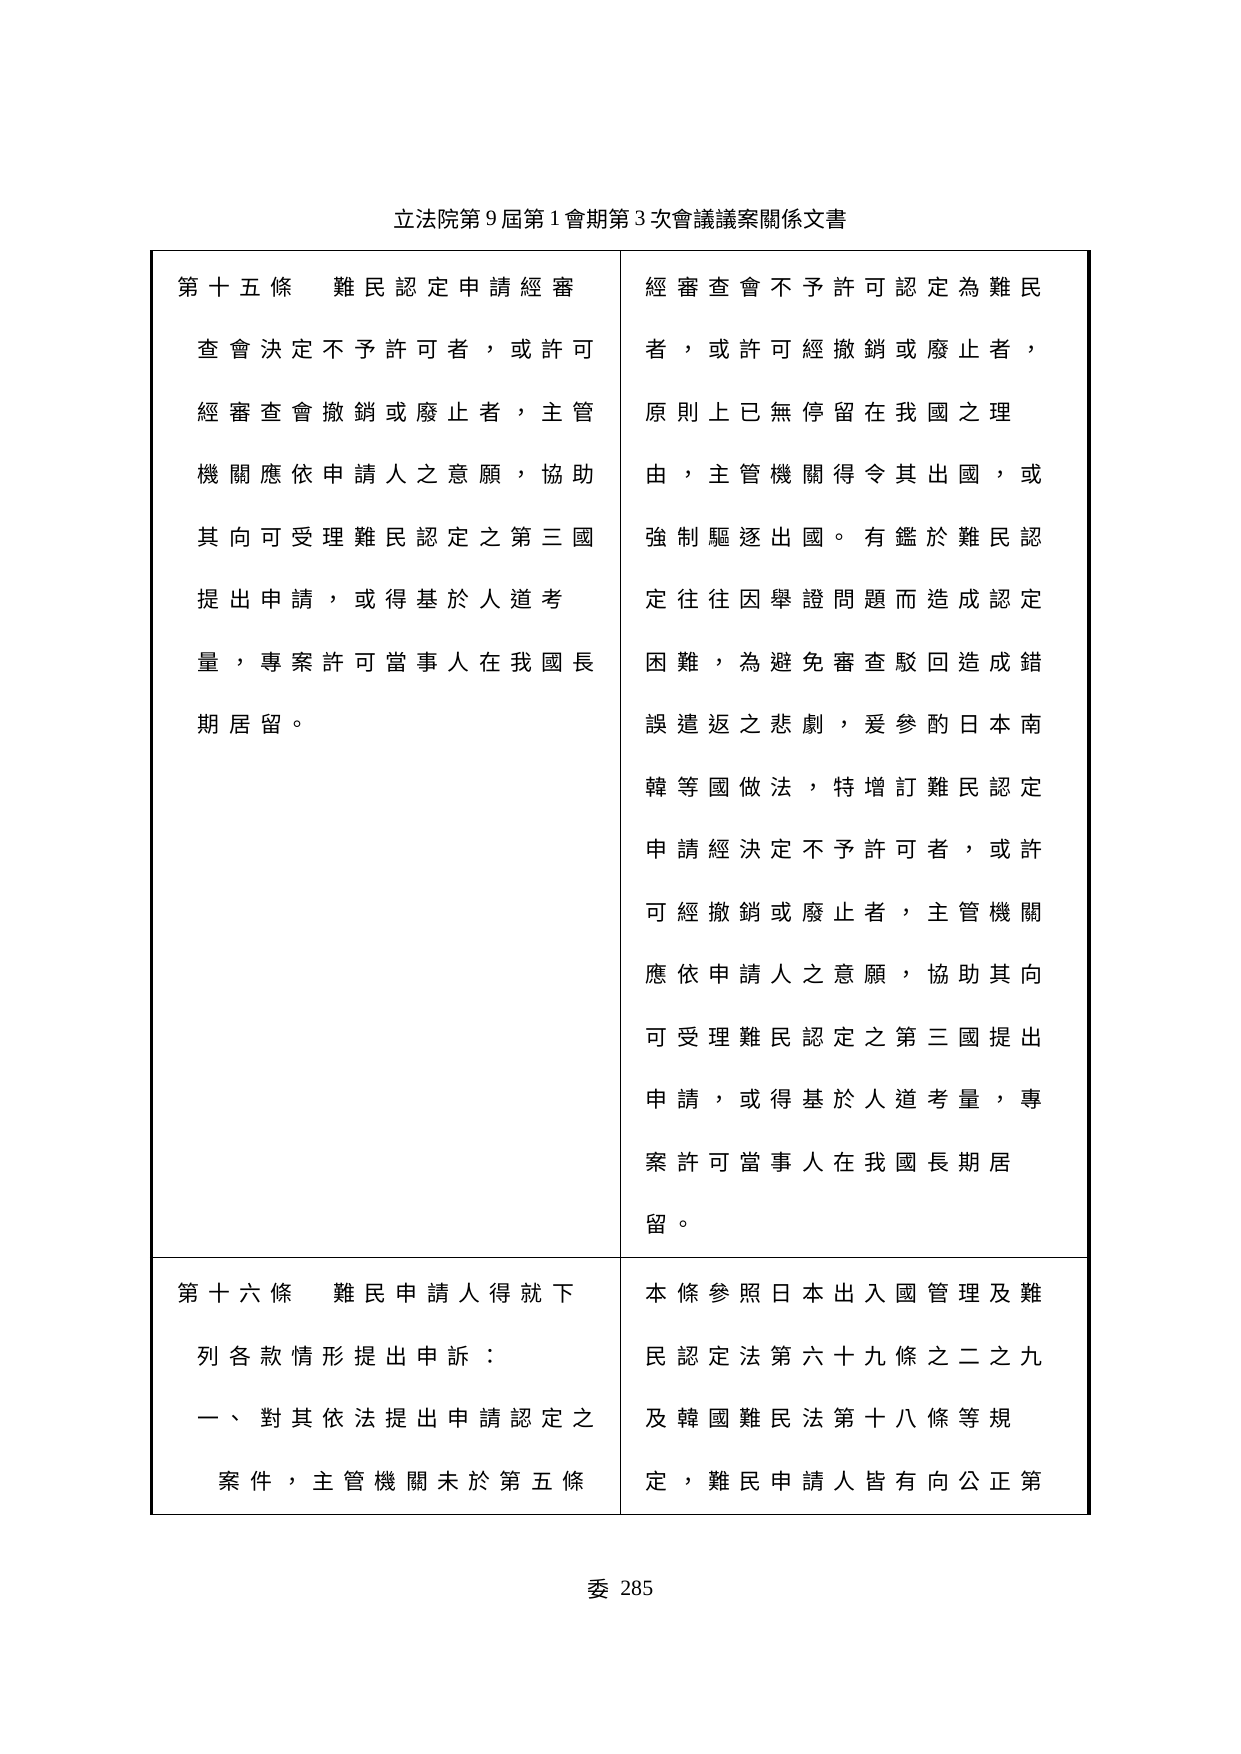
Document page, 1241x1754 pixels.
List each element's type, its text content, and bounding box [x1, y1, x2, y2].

table_cell 第十六條 難民申請人得就下列各款情形提出申訴： 一、對其依法提出申請認定之案件，主管機關未於第五條 [153, 1258, 620, 1514]
table_cell 經審查會不予許可認定為難民者，或許可經撤銷或廢止者，原則上已無停留在我國之理由，主管機關得令其出國，或強制驅逐出國。有鑑於難民認定往往因舉證問題而造成認定困難，為避免審查駁回造成錯誤遣返之悲劇，爰參酌日本南韓等國做法，特增訂難民認定申請經決定不予許可者，或許可經撤銷或廢止者，主管機關應依申請人之意願，協助其向可受理難民認定之第三國提出申請，或得基於人道考量，專案許可當事人在我國長期居留。 [621, 251, 1087, 1257]
table_cell 第十五條 難民認定申請經審查會決定不予許可者，或許可經審查會撤銷或廢止者，主管機關應依申請人之意願，協助其向可受理難民認定之第三國提出申請，或得基於人道考量，專案許可當事人在我國長期居留。 [153, 251, 620, 1257]
table_cell 本條參照日本出入國管理及難民認定法第六十九條之二之九及韓國難民法第十八條等規定，難民申請人皆有向公正第 [621, 1258, 1087, 1514]
